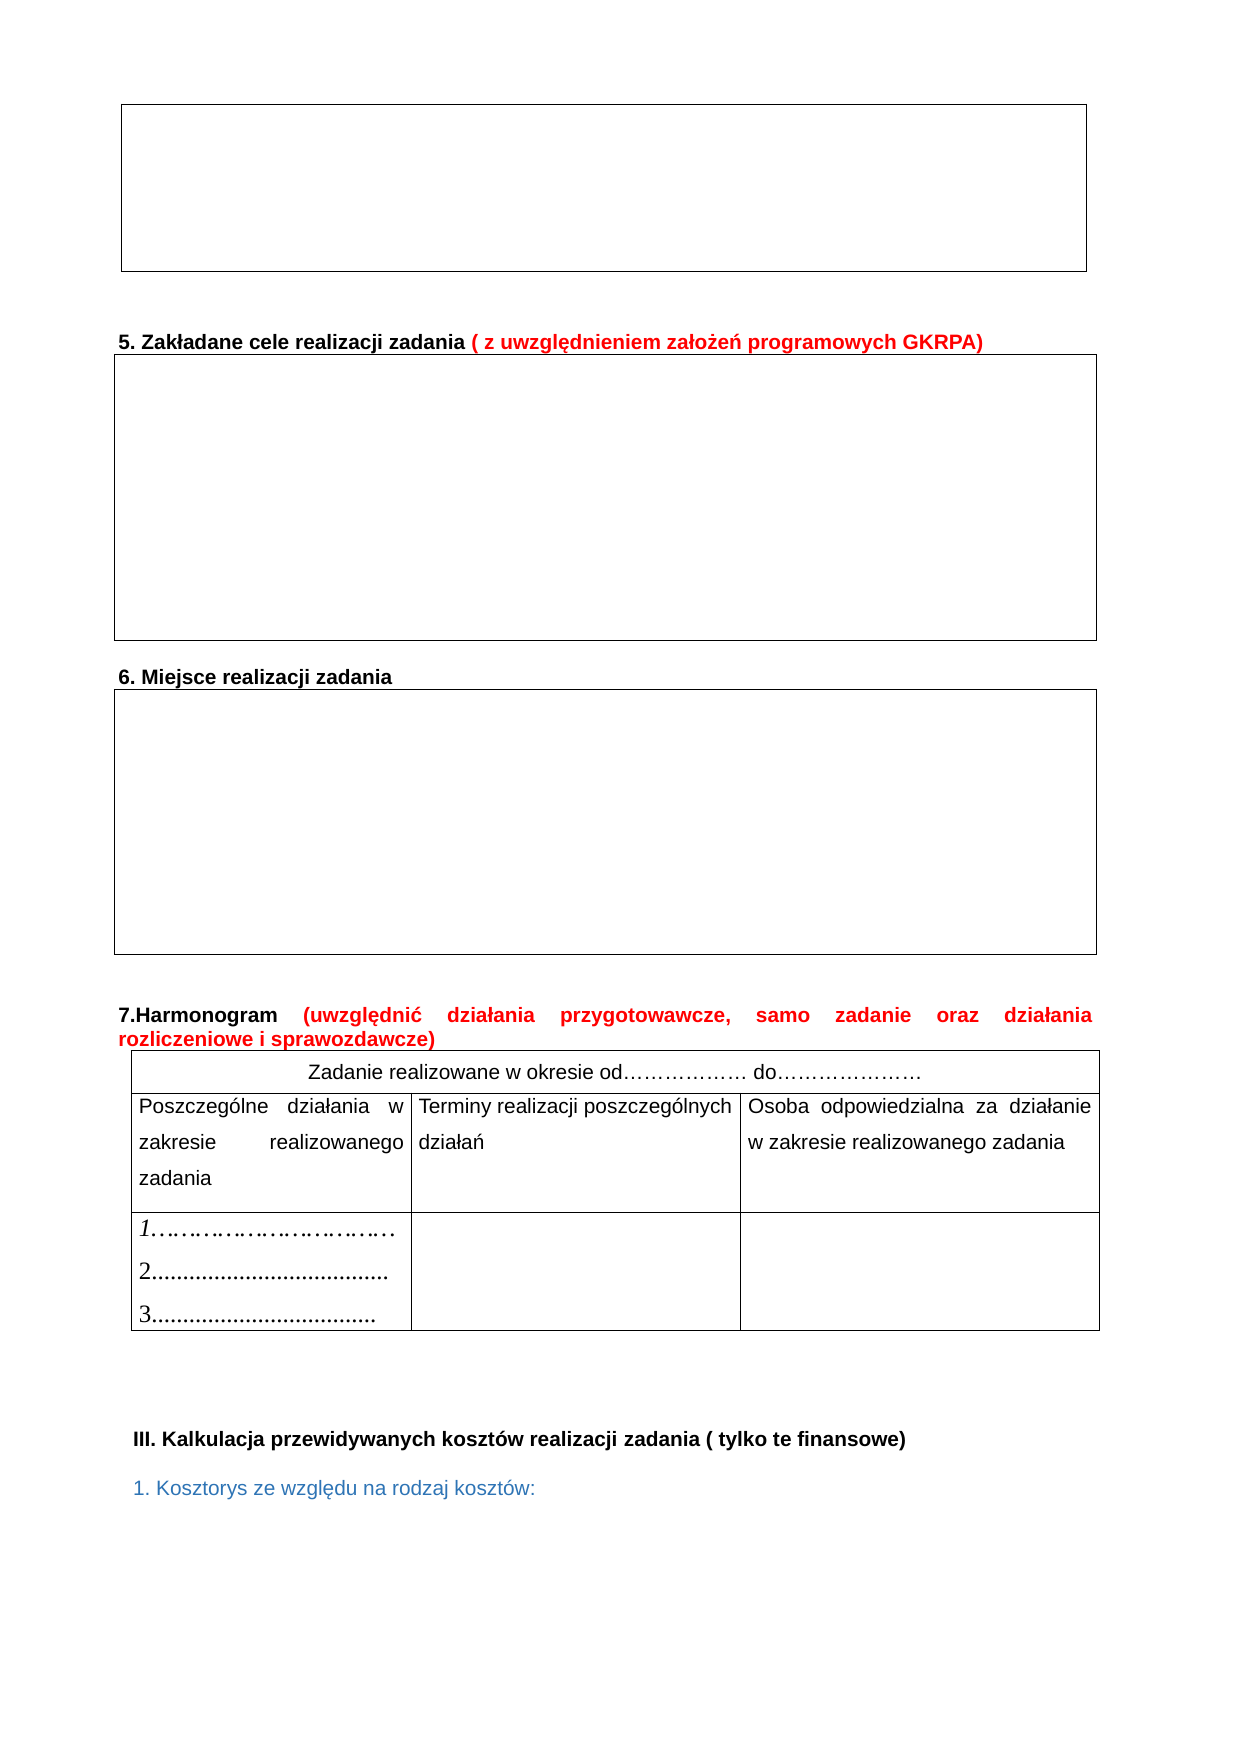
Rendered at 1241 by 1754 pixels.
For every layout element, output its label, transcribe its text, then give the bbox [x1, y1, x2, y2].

text 7.Harmonogram (uwzględnić działania przygotowawcze, samo zadanie oraz działania rozliczeniowe i sprawozdawcze) [118, 1002, 1093, 1050]
table_cell [115, 424, 1096, 640]
table_cell [115, 810, 1096, 953]
table_cell Terminy realizacji poszczególnych działań [412, 1094, 740, 1212]
text III. Kalkulacja przewidywanych kosztów realizacji zadania ( tylko te finansowe) [133, 1427, 1093, 1451]
text 6. Miejsce realizacji zadania [118, 665, 1093, 689]
table_cell [122, 105, 1086, 271]
table_cell [741, 1213, 1099, 1330]
subtitle 1. Kosztorys ze względu na rodzaj kosztów: [133, 1476, 1093, 1499]
table_header Zadanie realizowane w okresie od……………… do………………… [132, 1051, 1099, 1093]
table_cell [412, 1213, 740, 1330]
table_header [115, 690, 1096, 810]
table_header [115, 355, 1096, 424]
table_cell Osoba odpowiedzialna za działanie w zakresie realizowanego zadania [741, 1094, 1099, 1212]
table_cell 1…………………………… 2...................................... 3.................................... [132, 1213, 411, 1330]
text 5. Zakładane cele realizacji zadania ( z uwzględnieniem założeń programowych GKRPA) [118, 330, 1093, 354]
table_cell Poszczególne działania w zakresie realizowanego zadania [132, 1094, 411, 1212]
